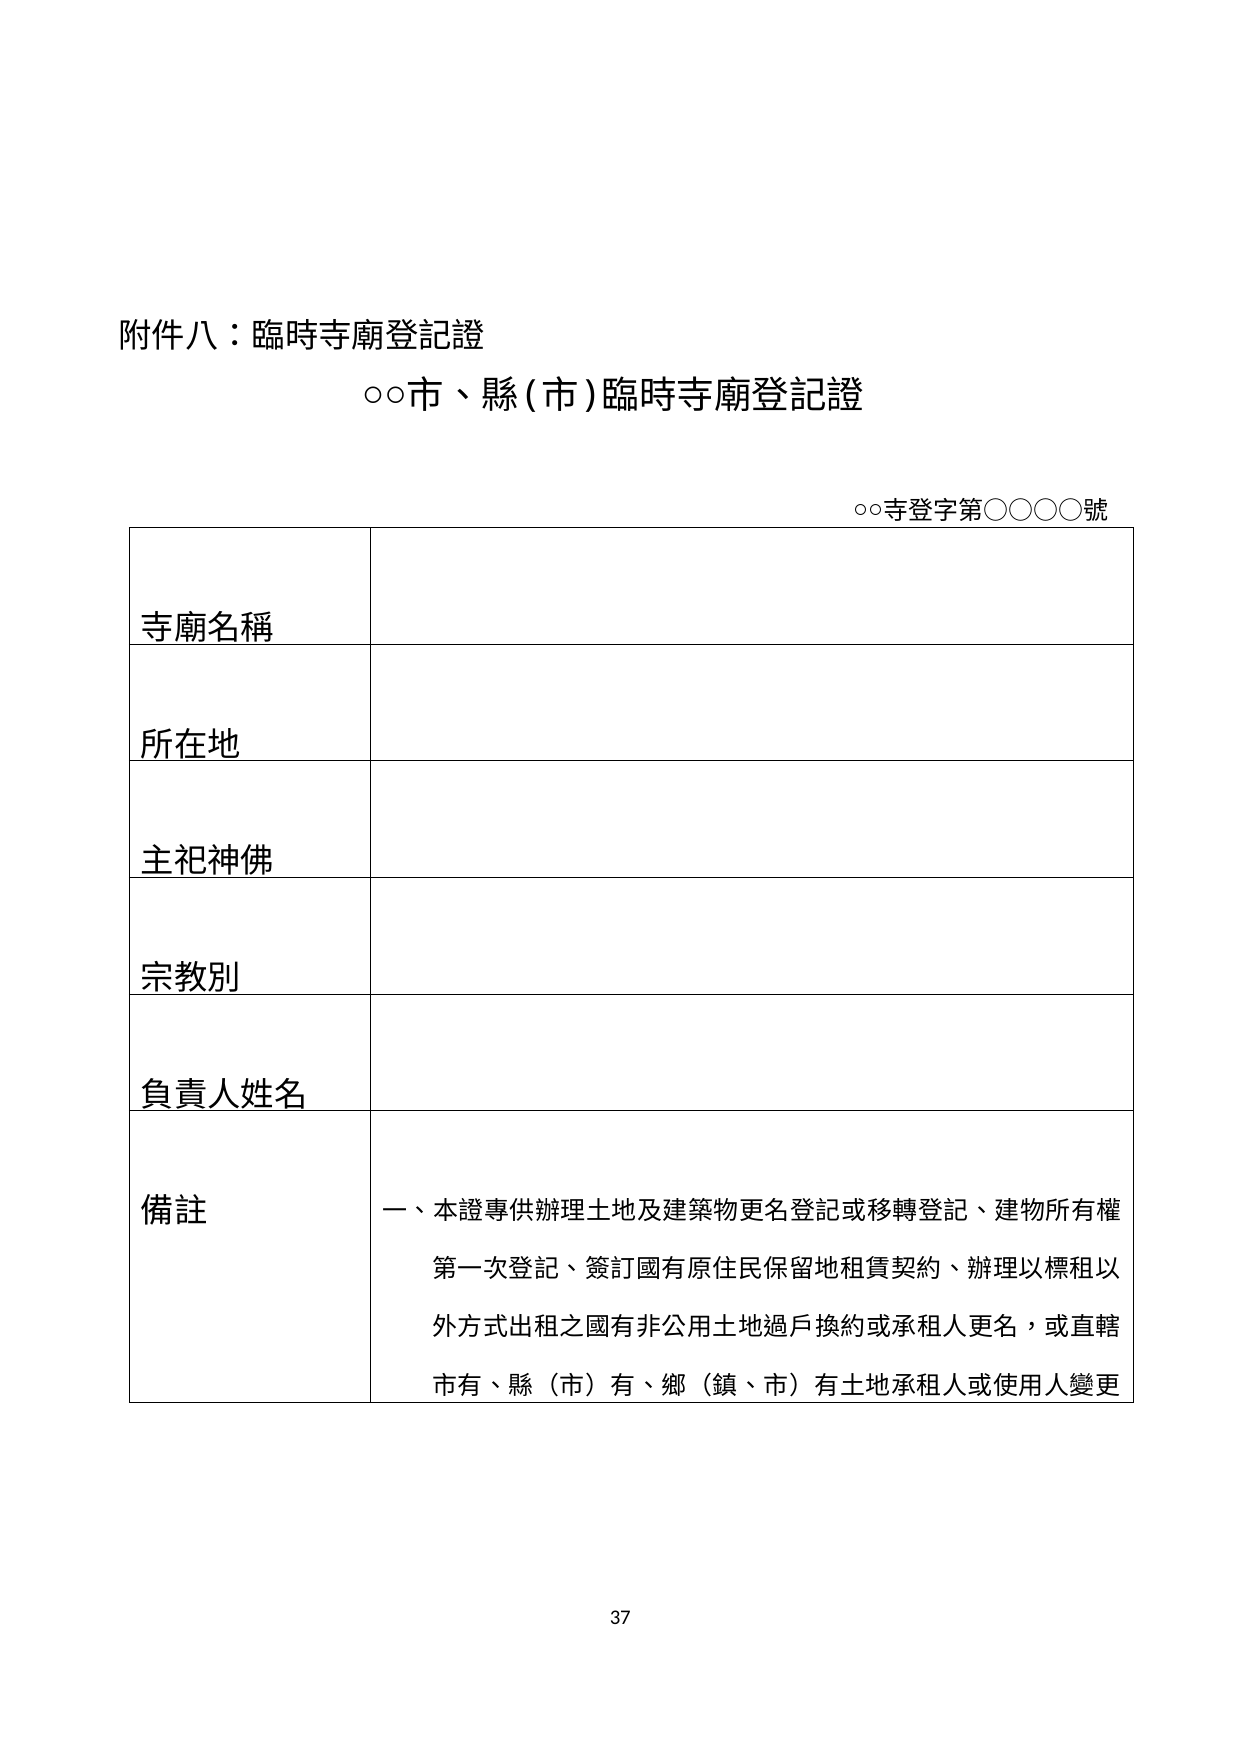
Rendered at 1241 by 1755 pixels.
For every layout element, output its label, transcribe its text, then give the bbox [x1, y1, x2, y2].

table_header [371, 528, 1133, 644]
table_cell 宗教別 [130, 878, 370, 994]
table_cell 負責人姓名 [130, 995, 370, 1110]
text ○○市、縣(市)臨時寺廟登記證 [118, 352, 1108, 410]
table_cell 備註 [130, 1111, 370, 1402]
table_header 寺廟名稱 [130, 528, 370, 644]
table_cell 主祀神佛 [130, 761, 370, 877]
table_cell 一、本證專供辦理土地及建築物更名登記或移轉登記、建物所有權第一次登記、簽訂國有原住民保留地租賃契約、辦理以標租以外方式出租之國有非公用土地過戶換約或承租人更名，或直轄市有、縣（市）有、鄉（鎮、市）有土地承租人或使用人變更 [371, 1111, 1133, 1402]
text ○○寺登字第○○○○號 [118, 469, 1108, 527]
table_cell [371, 761, 1133, 877]
text 附件八：臨時寺廟登記證 [118, 294, 1122, 352]
table_cell [371, 645, 1133, 760]
table_cell 所在地 [130, 645, 370, 760]
table_cell [371, 878, 1133, 994]
table_cell [371, 995, 1133, 1110]
